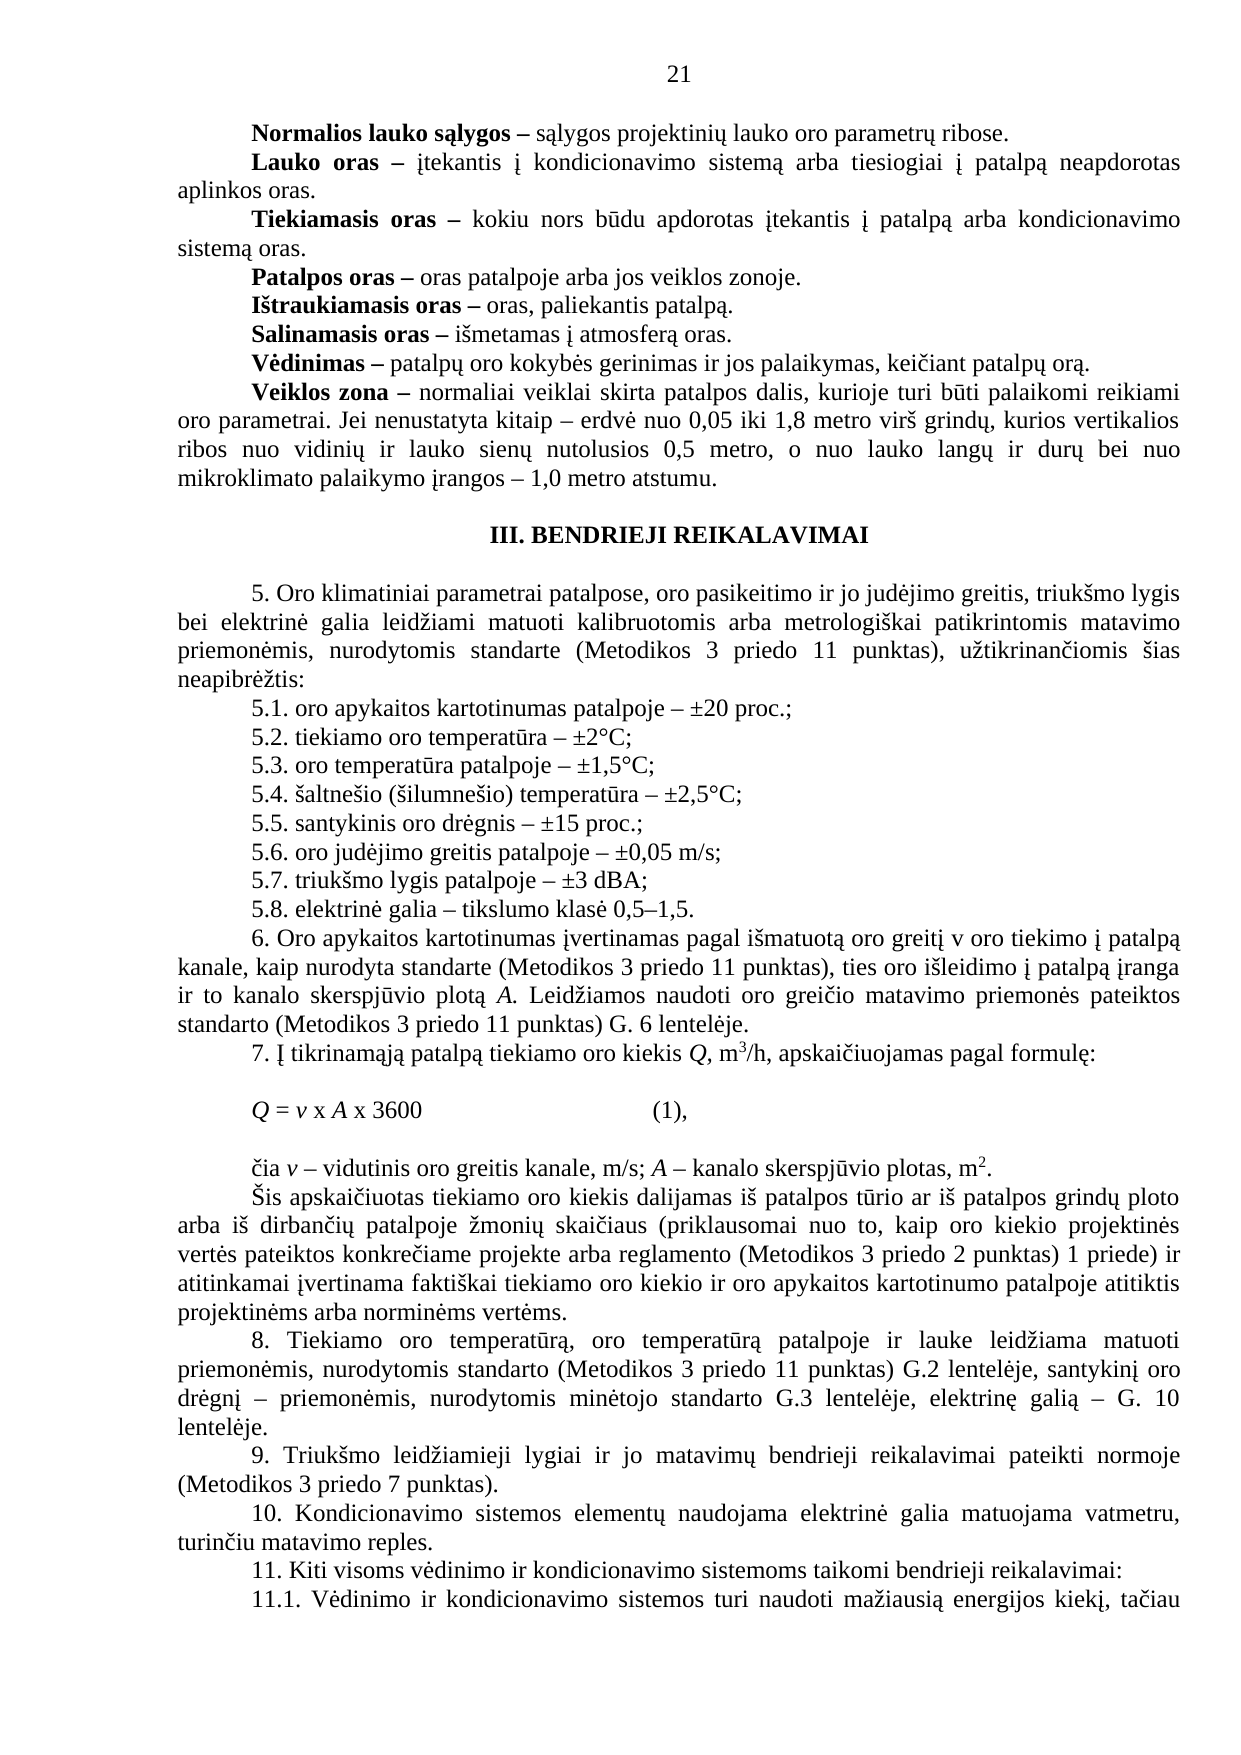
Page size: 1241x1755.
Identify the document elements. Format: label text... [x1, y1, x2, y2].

text Veiklos zona – normaliai veiklai skirta patalpos dalis, kurioje turi būti palaikomi reikiami oro parametrai. Jei nenustatyta kitaip – erdvė nuo 0,05 iki 1,8 metro virš grindų, kurios vertikalios ribos nuo vidinių ir lauko sienų nutolusios 0,5 metro, o nuo lauko langų ir durų bei nuo mikroklimato palaikymo įrangos – 1,0 metro atstumu. [177, 377, 1181, 492]
text III. BENDRIEJI REIKALAVIMAI [177, 521, 1181, 549]
text 5.5. santykinis oro drėgnis – ±15 proc.; [177, 808, 1181, 837]
text 11. Kiti visoms vėdinimo ir kondicionavimo sistemoms taikomi bendrieji reikalavimai: [177, 1556, 1181, 1584]
text 5.6. oro judėjimo greitis patalpoje – ±0,05 m/s; [177, 837, 1181, 866]
text 5.3. oro temperatūra patalpoje – ±1,5°C; [177, 751, 1181, 779]
text 5.7. triukšmo lygis patalpoje – ±3 dBA; [177, 866, 1181, 894]
text Šis apskaičiuotas tiekiamo oro kiekis dalijamas iš patalpos tūrio ar iš patalpos grindų ploto arba iš dirbančių patalpoje žmonių skaičiaus (priklausomai nuo to, kaip oro kiekio projektinės vertės pateiktos konkrečiame projekte arba reglamento (Metodikos 3 priedo 2 punktas) 1 priede) ir atitinkamai įvertinama faktiškai tiekiamo oro kiekio ir oro apykaitos kartotinumo patalpoje atitiktis projektinėms arba norminėms vertėms. [177, 1182, 1181, 1326]
text Vėdinimas – patalpų oro kokybės gerinimas ir jos palaikymas, keičiant patalpų orą. [177, 348, 1181, 377]
text 11.1. Vėdinimo ir kondicionavimo sistemos turi naudoti mažiausią energijos kiekį, tačiau [177, 1584, 1181, 1613]
text Lauko oras – įtekantis į kondicionavimo sistemą arba tiesiogiai į patalpą neapdorotas aplinkos oras. [177, 147, 1181, 204]
text 6. Oro apykaitos kartotinumas įvertinamas pagal išmatuotą oro greitį v oro tiekimo į patalpą kanale, kaip nurodyta standarte (Metodikos 3 priedo 11 punktas), ties oro išleidimo į patalpą įranga ir to kanalo skerspjūvio plotą A. Leidžiamos naudoti oro greičio matavimo priemonės pateiktos standarto (Metodikos 3 priedo 11 punktas) G. 6 lentelėje. [177, 923, 1181, 1038]
text Normalios lauko sąlygos – sąlygos projektinių lauko oro parametrų ribose. [177, 118, 1181, 147]
text 5.2. tiekiamo oro temperatūra – ±2°C; [177, 722, 1181, 751]
text 8. Tiekiamo oro temperatūrą, oro temperatūrą patalpoje ir lauke leidžiama matuoti priemonėmis, nurodytomis standarto (Metodikos 3 priedo 11 punktas) G.2 lentelėje, santykinį oro drėgnį – priemonėmis, nurodytomis minėtojo standarto G.3 lentelėje, elektrinę galią – G. 10 lentelėje. [177, 1326, 1181, 1441]
text 5.1. oro apykaitos kartotinumas patalpoje – ±20 proc.; [177, 693, 1181, 722]
text 5.8. elektrinė galia – tikslumo klasė 0,5–1,5. [177, 894, 1181, 923]
text Tiekiamasis oras – kokiu nors būdu apdorotas įtekantis į patalpą arba kondicionavimo sistemą oras. [177, 204, 1181, 262]
text Q = v x A x 3600 (1), [177, 1096, 1181, 1124]
text Salinamasis oras – išmetamas į atmosferą oras. [177, 319, 1181, 348]
text 5. Oro klimatiniai parametrai patalpose, oro pasikeitimo ir jo judėjimo greitis, triukšmo lygis bei elektrinė galia leidžiami matuoti kalibruotomis arba metrologiškai patikrintomis matavimo priemonėmis, nurodytomis standarte (Metodikos 3 priedo 11 punktas), užtikrinančiomis šias neapibrėžtis: [177, 578, 1181, 693]
text 5.4. šaltnešio (šilumnešio) temperatūra – ±2,5°C; [177, 779, 1181, 808]
text čia v – vidutinis oro greitis kanale, m/s; A – kanalo skerspjūvio plotas, m2. [177, 1153, 1181, 1182]
text Patalpos oras – oras patalpoje arba jos veiklos zonoje. [177, 262, 1181, 291]
text 10. Kondicionavimo sistemos elementų naudojama elektrinė galia matuojama vatmetru, turinčiu matavimo reples. [177, 1498, 1181, 1556]
text Ištraukiamasis oras – oras, paliekantis patalpą. [177, 291, 1181, 319]
text 7. Į tikrinamąją patalpą tiekiamo oro kiekis Q, m3/h, apskaičiuojamas pagal formulę: [177, 1038, 1181, 1067]
text 9. Triukšmo leidžiamieji lygiai ir jo matavimų bendrieji reikalavimai pateikti normoje (Metodikos 3 priedo 7 punktas). [177, 1441, 1181, 1498]
